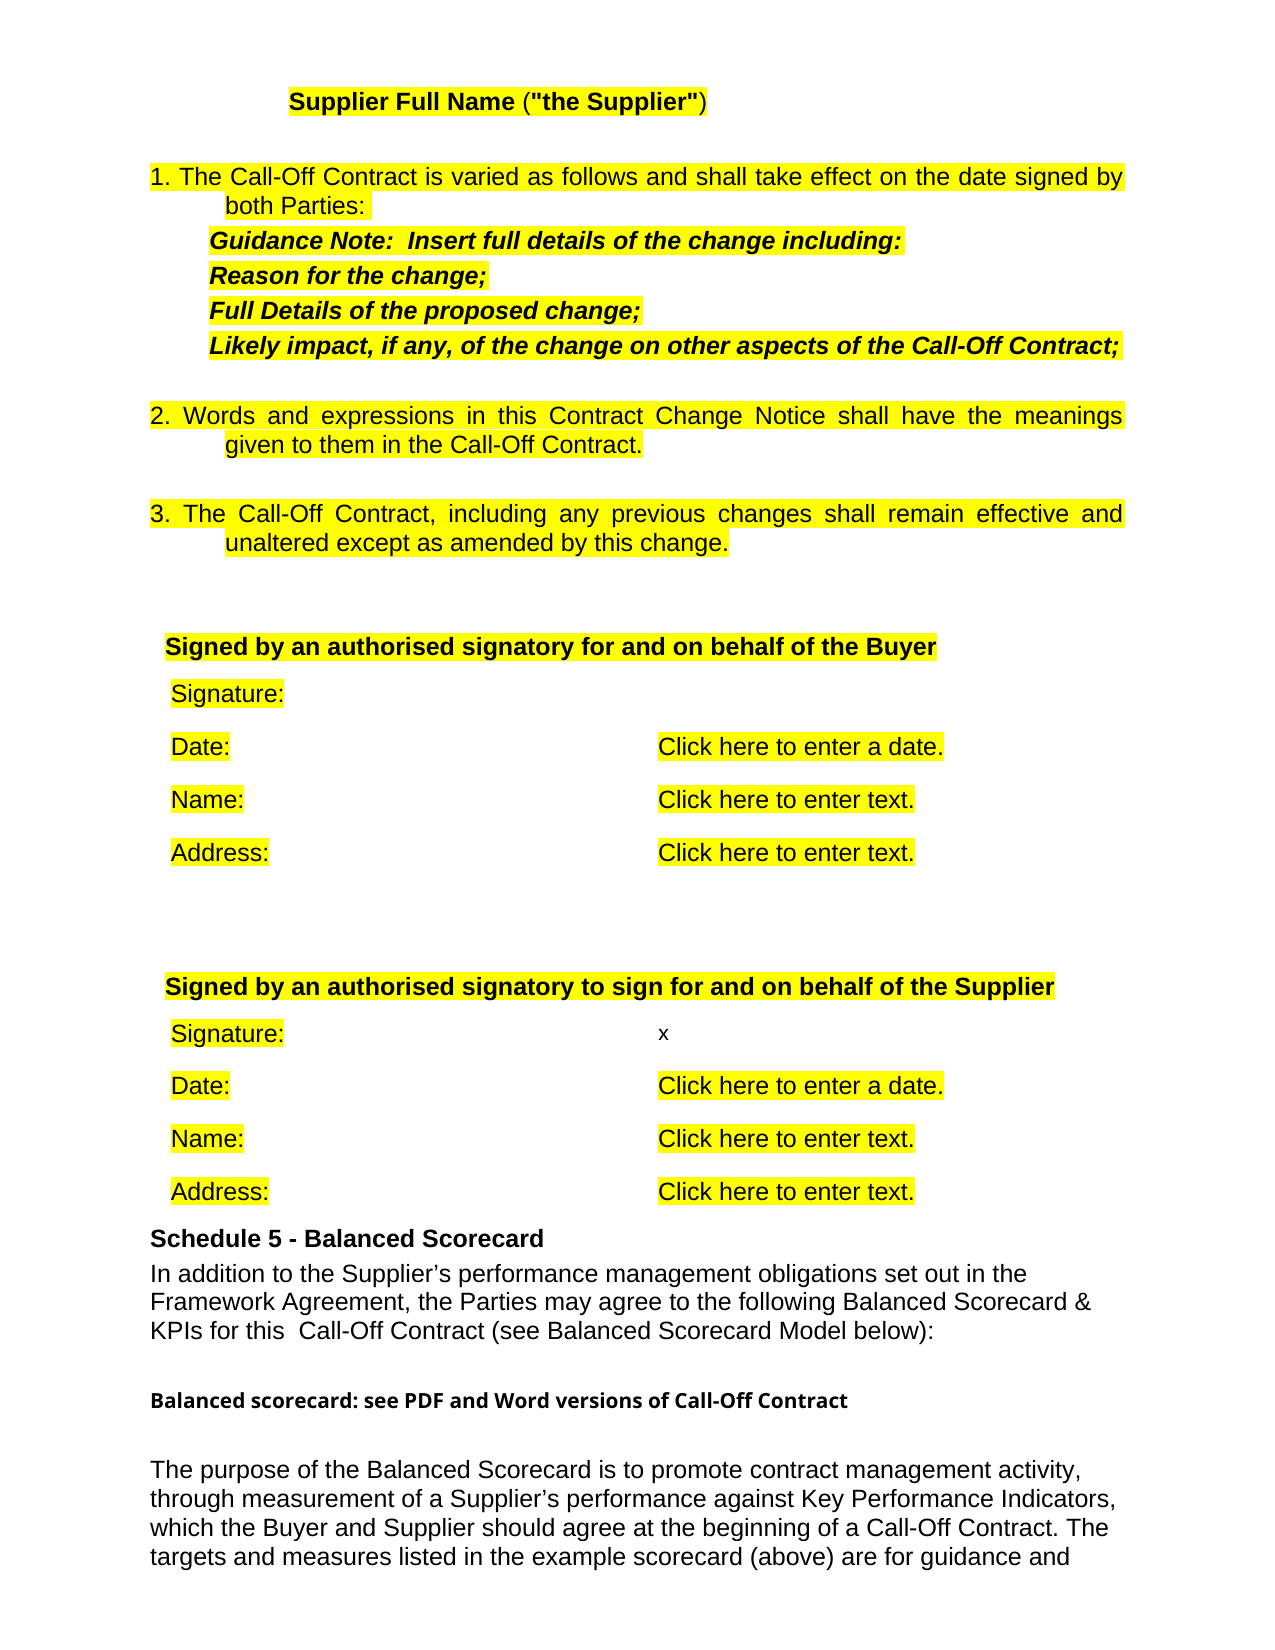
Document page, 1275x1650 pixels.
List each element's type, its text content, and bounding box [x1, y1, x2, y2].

table_header x [638, 1007, 1125, 1059]
text Likely impact, if any, of the change on other aspects of the Call-Off Contract; [209, 331, 1125, 360]
table_cell Click here to enter a date. [638, 1059, 1125, 1112]
table_header Signature: [150, 1007, 637, 1059]
table_header Signature: [150, 668, 637, 720]
table_cell Click here to enter text. [638, 1112, 1125, 1165]
table_cell Click here to enter text. [638, 773, 1125, 826]
text Signed by an authorised signatory for and on behalf of the Buyer [165, 632, 1125, 661]
table_cell Click here to enter a date. [638, 720, 1125, 773]
table_cell Name: [150, 773, 637, 826]
text The purpose of the Balanced Scorecard is to promote contract management activity, through measurement of a Supplier’s performance against Key Performance Indicators, which the Buyer and Supplier should agree at the beginning of a Call-Off Contract. The targets and measures listed in the example scorecard (above) are for guidance and [150, 1455, 1125, 1570]
table_cell Name: [150, 1112, 637, 1165]
table_cell [638, 878, 1125, 931]
table_cell [150, 878, 637, 931]
text Balanced scorecard: see PDF and Word versions of Call-Off Contract [150, 1386, 1125, 1414]
text 1. The Call-Off Contract is varied as follows and shall take effect on the date signed by both Parties: [150, 162, 1125, 220]
table_cell Date: [150, 720, 637, 773]
text Schedule 5 - Balanced Scorecard [150, 1224, 1125, 1252]
table_cell Address: [150, 826, 637, 878]
text In addition to the Supplier’s performance management obligations set out in the Framework Agreement, the Parties may agree to the following Balanced Scorecard & KPIs for this Call-Off Contract (see Balanced Scorecard Model below): [150, 1259, 1125, 1345]
text 2. Words and expressions in this Contract Change Notice shall have the meanings given to them in the Call-Off Contract. [150, 401, 1125, 458]
table_header [638, 668, 1125, 720]
table_cell Click here to enter text. [638, 1165, 1125, 1217]
text Full Details of the proposed change; [209, 296, 1125, 325]
text 3. The Call-Off Contract, including any previous changes shall remain effective and unaltered except as amended by this change. [150, 499, 1125, 557]
table_header Supplier Full Name ("the Supplier") [150, 75, 1125, 162]
table_cell Click here to enter text. [638, 826, 1125, 878]
text Signed by an authorised signatory to sign for and on behalf of the Supplier [165, 972, 1125, 1000]
table_cell Address: [150, 1165, 637, 1217]
text Reason for the change; [209, 261, 1125, 290]
table_cell Date: [150, 1059, 637, 1112]
text Guidance Note: Insert full details of the change including: [209, 226, 1125, 255]
